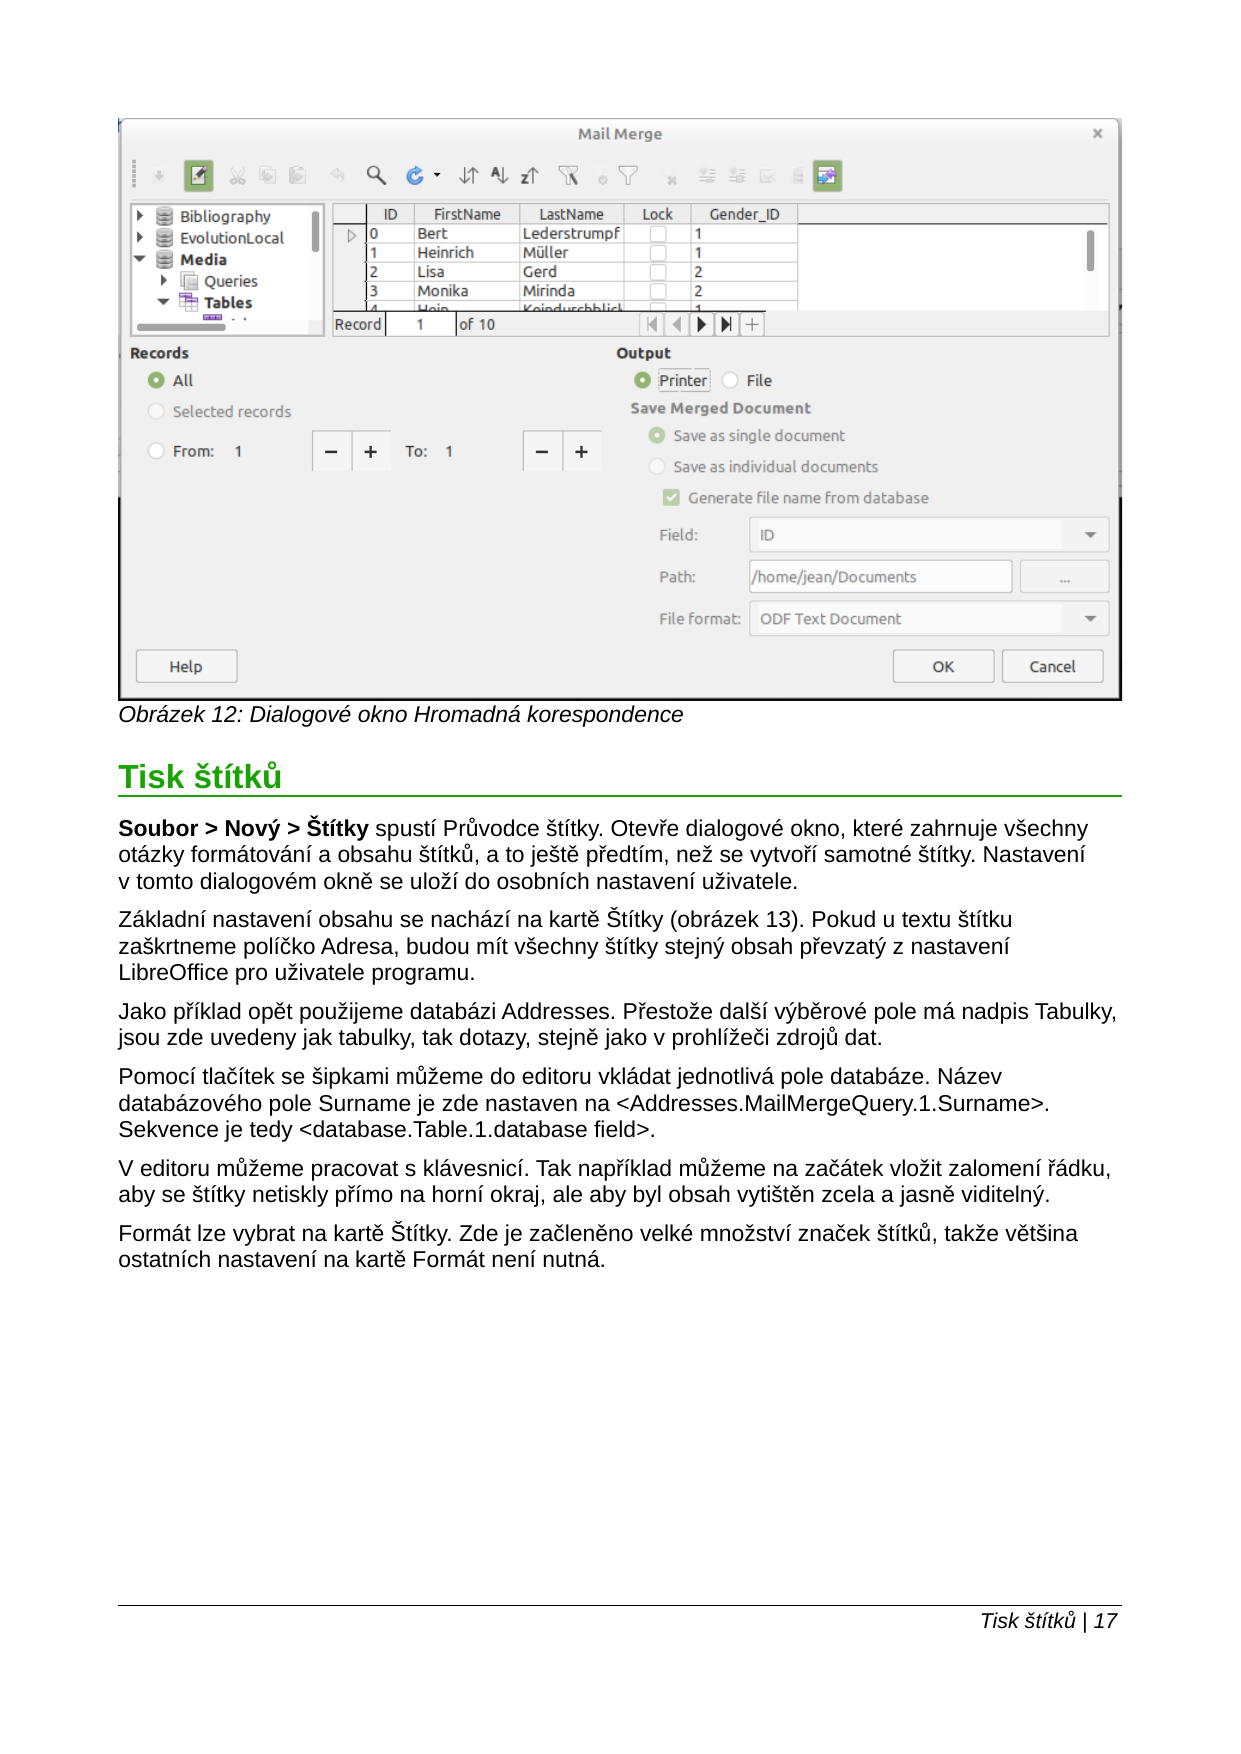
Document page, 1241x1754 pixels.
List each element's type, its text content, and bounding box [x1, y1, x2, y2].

text Formát lze vybrat na kartě Štítky. Zde je začleněno velké množství značek štítků, takže většina ostatních nastavení na kartě Formát není nutná. [118, 1220, 1122, 1273]
picture [118, 118, 1123, 701]
text Pomocí tlačítek se šipkami můžeme do editoru vkládat jednotlivá pole databáze. Název databázového pole Surname je zde nastaven na <Addresses.MailMergeQuery.1.Surname>. Sekvence je tedy <database.Table.1.database field>. [118, 1063, 1122, 1142]
text Obrázek 12: Dialogové okno Hromadná korespondence [118, 701, 1122, 727]
subtitle Tisk štítků [118, 757, 1122, 795]
text V editoru můžeme pracovat s klávesnicí. Tak například můžeme na začátek vložit zalomení řádku, aby se štítky netiskly přímo na horní okraj, ale aby byl obsah vytištěn zcela a jasně viditelný. [118, 1155, 1122, 1207]
text Jako příklad opět použijeme databázi Addresses. Přestože další výběrové pole má nadpis Tabulky, jsou zde uvedeny jak tabulky, tak dotazy, stejně jako v prohlížeči zdrojů dat. [118, 998, 1122, 1051]
text Soubor > Nový > Štítky spustí Průvodce štítky. Otevře dialogové okno, které zahrnuje všechny otázky formátování a obsahu štítků, a to ještě předtím, než se vytvoří samotné štítky. Nastavení v tomto dialogovém okně se uloží do osobních nastavení uživatele. [118, 815, 1122, 894]
text Základní nastavení obsahu se nachází na kartě Štítky (obrázek 13). Pokud u textu štítku zaškrtneme políčko Adresa, budou mít všechny štítky stejný obsah převzatý z nastavení LibreOffice pro uživatele programu. [118, 906, 1122, 986]
